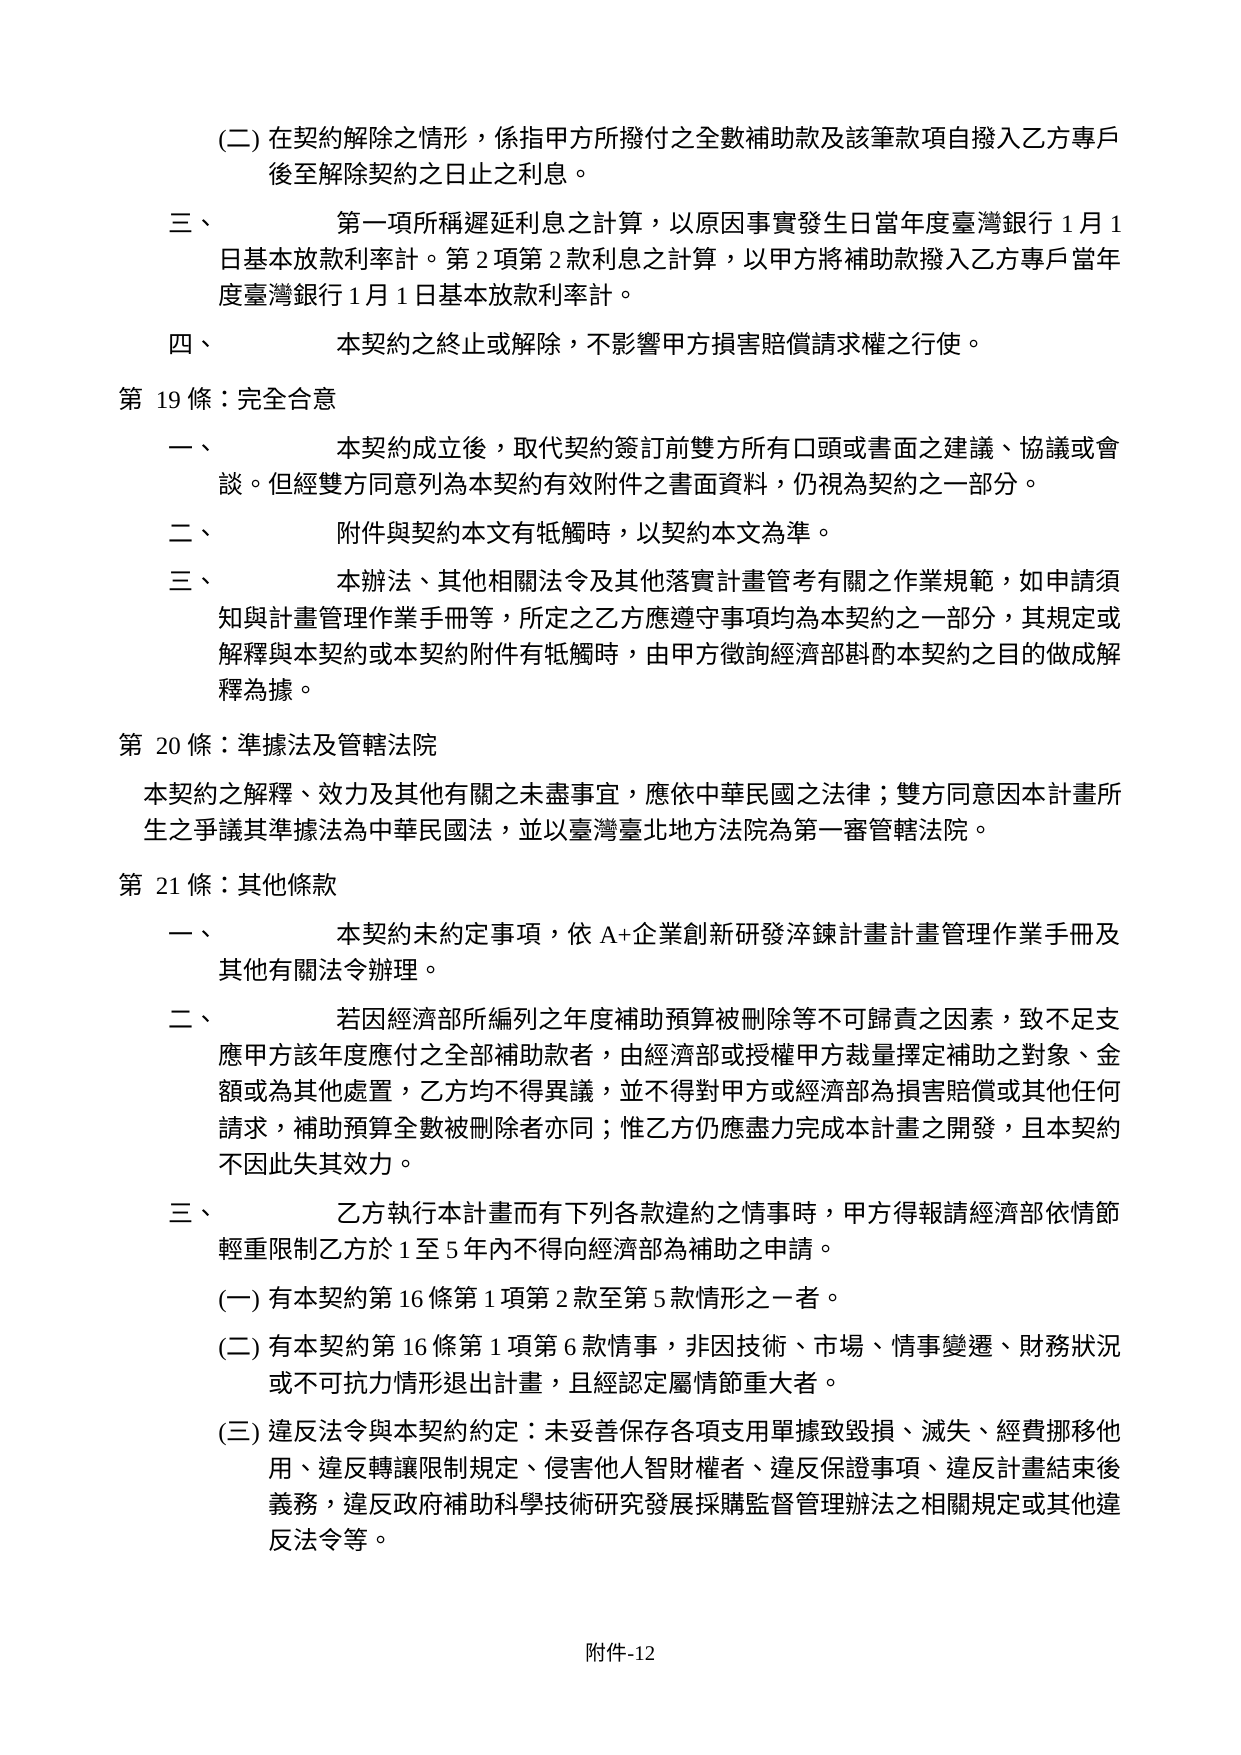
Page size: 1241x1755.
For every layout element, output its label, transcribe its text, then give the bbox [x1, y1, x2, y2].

text 一、 本契約未約定事項，依A+企業創新研發淬鍊計畫計畫管理作業手冊及其他有關法令辦理。 [168, 914, 1122, 987]
text 三、 本辦法、其他相關法令及其他落實計畫管考有關之作業規範，如申請須知與計畫管理作業手冊等，所定之乙方應遵守事項均為本契約之一部分，其規定或解釋與本契約或本契約附件有牴觸時，由甲方徵詢經濟部斟酌本契約之目的做成解釋為據。 [168, 562, 1122, 707]
text (二) 在契約解除之情形，係指甲方所撥付之全數補助款及該筆款項自撥入乙方專戶後至解除契約之日止之利息。 [218, 118, 1122, 191]
text 第 19 條：完全合意 [118, 379, 1122, 416]
text 一、 本契約成立後，取代契約簽訂前雙方所有口頭或書面之建議、協議或會談。但經雙方同意列為本契約有效附件之書面資料，仍視為契約之一部分。 [168, 428, 1122, 501]
text 二、 若因經濟部所編列之年度補助預算被刪除等不可歸責之因素，致不足支應甲方該年度應付之全部補助款者，由經濟部或授權甲方裁量擇定補助之對象、金額或為其他處置，乙方均不得異議，並不得對甲方或經濟部為損害賠償或其他任何請求，補助預算全數被刪除者亦同；惟乙方仍應盡力完成本計畫之開發，且本契約不因此失其效力。 [168, 999, 1122, 1181]
text 第 20 條：準據法及管轄法院 [118, 726, 1122, 762]
text 三、 乙方執行本計畫而有下列各款違約之情事時，甲方得報請經濟部依情節輕重限制乙方於1至5年內不得向經濟部為補助之申請。 [168, 1193, 1122, 1266]
text (一) 有本契約第16條第1項第2款至第5款情形之ㄧ者。 [218, 1278, 1122, 1314]
text (二) 有本契約第16條第1項第6款情事，非因技術、市場、情事變遷、財務狀況或不可抗力情形退出計畫，且經認定屬情節重大者。 [218, 1327, 1122, 1399]
text 三、 第一項所稱遲延利息之計算，以原因事實發生日當年度臺灣銀行1月1日基本放款利率計。第2項第2款利息之計算，以甲方將補助款撥入乙方專戶當年度臺灣銀行1月1日基本放款利率計。 [168, 203, 1122, 312]
text (三) 違反法令與本契約約定：未妥善保存各項支用單據致毀損、滅失、經費挪移他用、違反轉讓限制規定、侵害他人智財權者、違反保證事項、違反計畫結束後義務，違反政府補助科學技術研究發展採購監督管理辦法之相關規定或其他違反法令等。 [218, 1412, 1122, 1557]
text 本契約之解釋、效力及其他有關之未盡事宜，應依中華民國之法律；雙方同意因本計畫所生之爭議其準據法為中華民國法，並以臺灣臺北地方法院為第一審管轄法院。 [143, 774, 1122, 847]
text 二、 附件與契約本文有牴觸時，以契約本文為準。 [168, 513, 1122, 549]
text 四、 本契約之終止或解除，不影響甲方損害賠償請求權之行使。 [168, 324, 1122, 361]
text 第 21 條：其他條款 [118, 866, 1122, 902]
